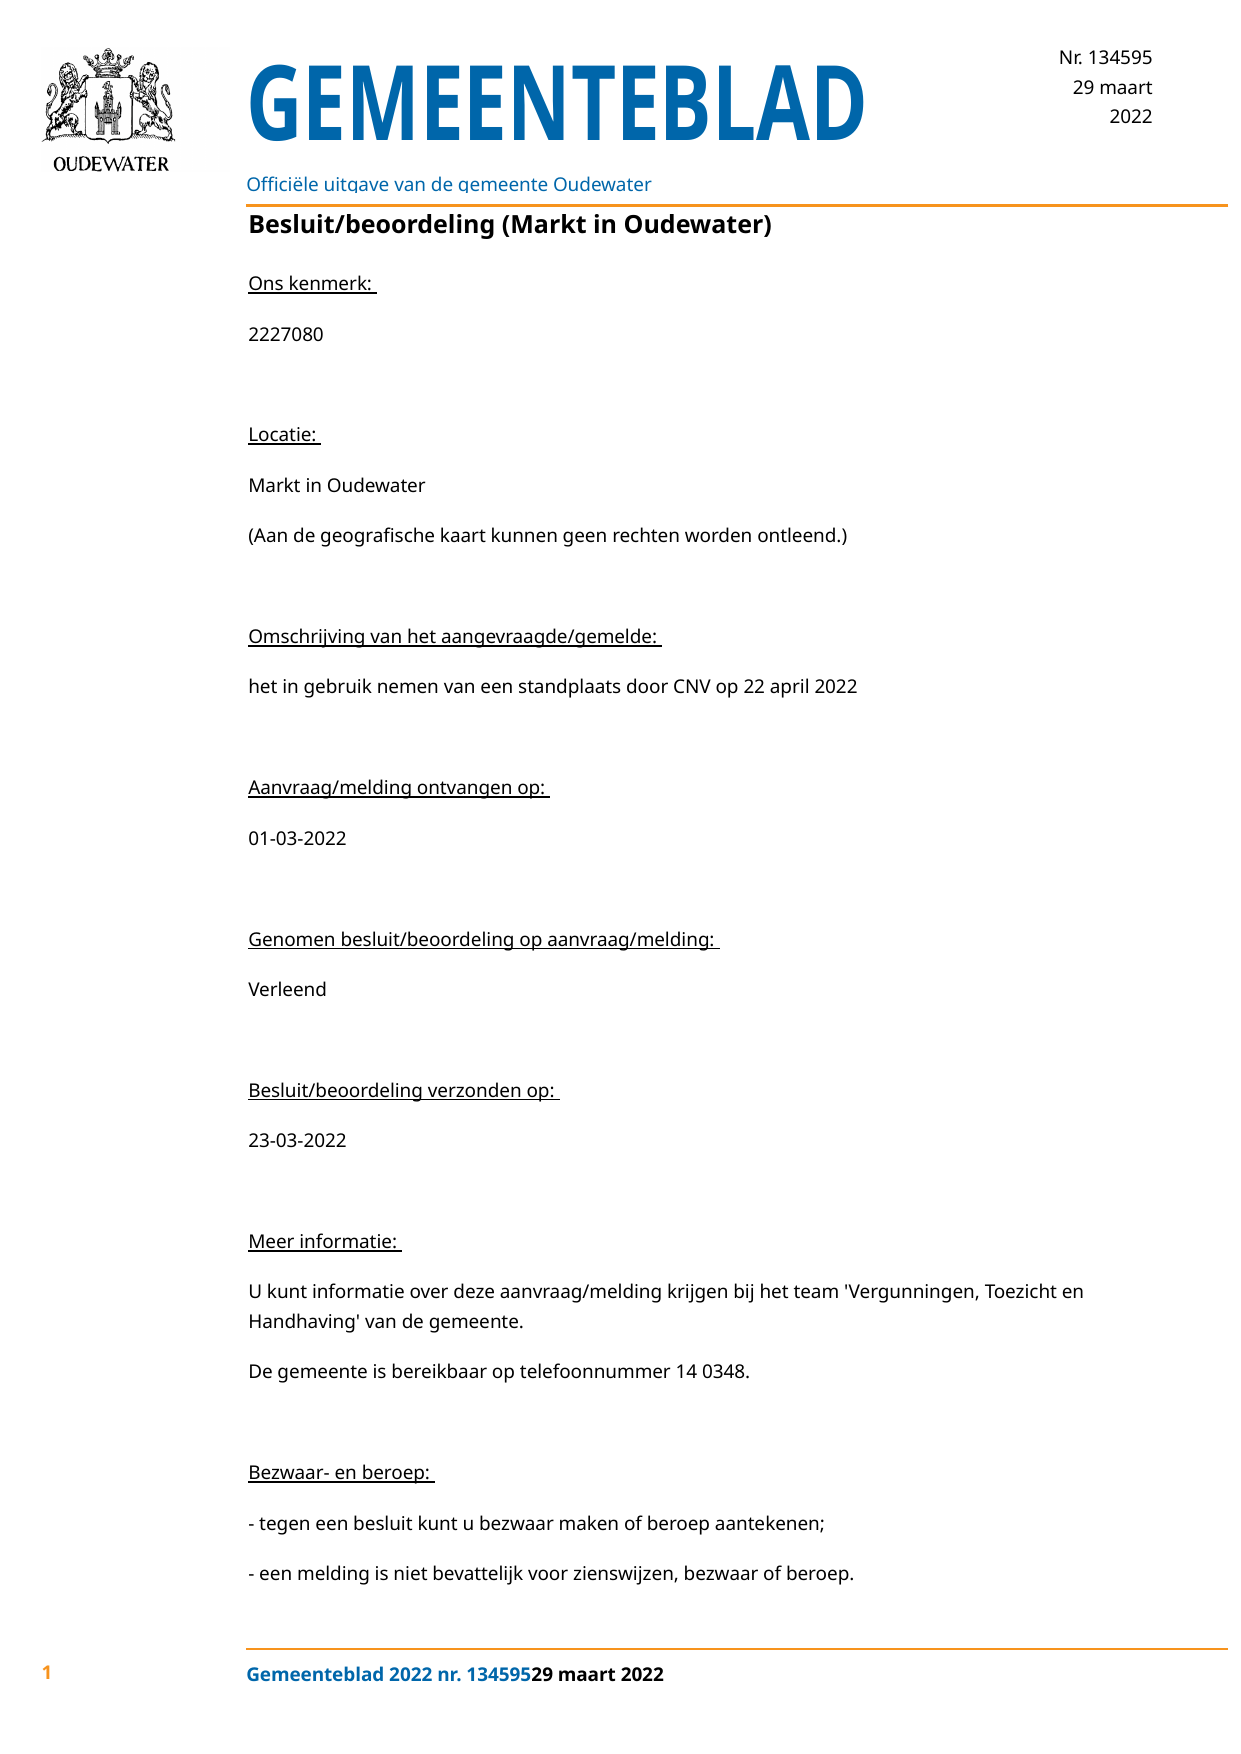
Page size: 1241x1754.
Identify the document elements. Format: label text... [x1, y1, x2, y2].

text 01-03-2022 [248, 825, 1152, 851]
text Genomen besluit/beoordeling op aanvraag/melding: [248, 926, 1152, 951]
text (Aan de geografische kaart kunnen geen rechten worden ontleend.) [248, 522, 1152, 548]
text Besluit/beoordeling (Markt in Oudewater) [248, 207, 1152, 241]
text U kunt informatie over deze aanvraag/melding krijgen bij het team 'Vergunningen, Toezicht en Handhaving' van de gemeente. [248, 1279, 1152, 1334]
text 2227080 [248, 321, 1152, 346]
text Aanvraag/melding ontvangen op: [248, 774, 1152, 800]
text Meer informatie: [248, 1228, 1152, 1254]
text - een melding is niet bevattelijk voor zienswijzen, bezwaar of beroep. [248, 1560, 1152, 1586]
text Ons kenmerk: [248, 270, 1152, 296]
text - tegen een besluit kunt u bezwaar maken of beroep aantekenen; [248, 1510, 1152, 1536]
text 23-03-2022 [248, 1127, 1152, 1153]
text Bezwaar- en beroep: [248, 1459, 1152, 1485]
text Locatie: [248, 422, 1152, 447]
text De gemeente is bereikbaar op telefoonnummer 14 0348. [248, 1359, 1152, 1384]
text Verleend [248, 976, 1152, 1002]
picture [41, 47, 231, 172]
text Omschrijving van het aangevraagde/gemelde: [248, 623, 1152, 649]
text Besluit/beoordeling verzonden op: [248, 1077, 1152, 1103]
text Markt in Oudewater [248, 472, 1152, 498]
text het in gebruik nemen van een standplaats door CNV op 22 april 2022 [248, 674, 1152, 699]
